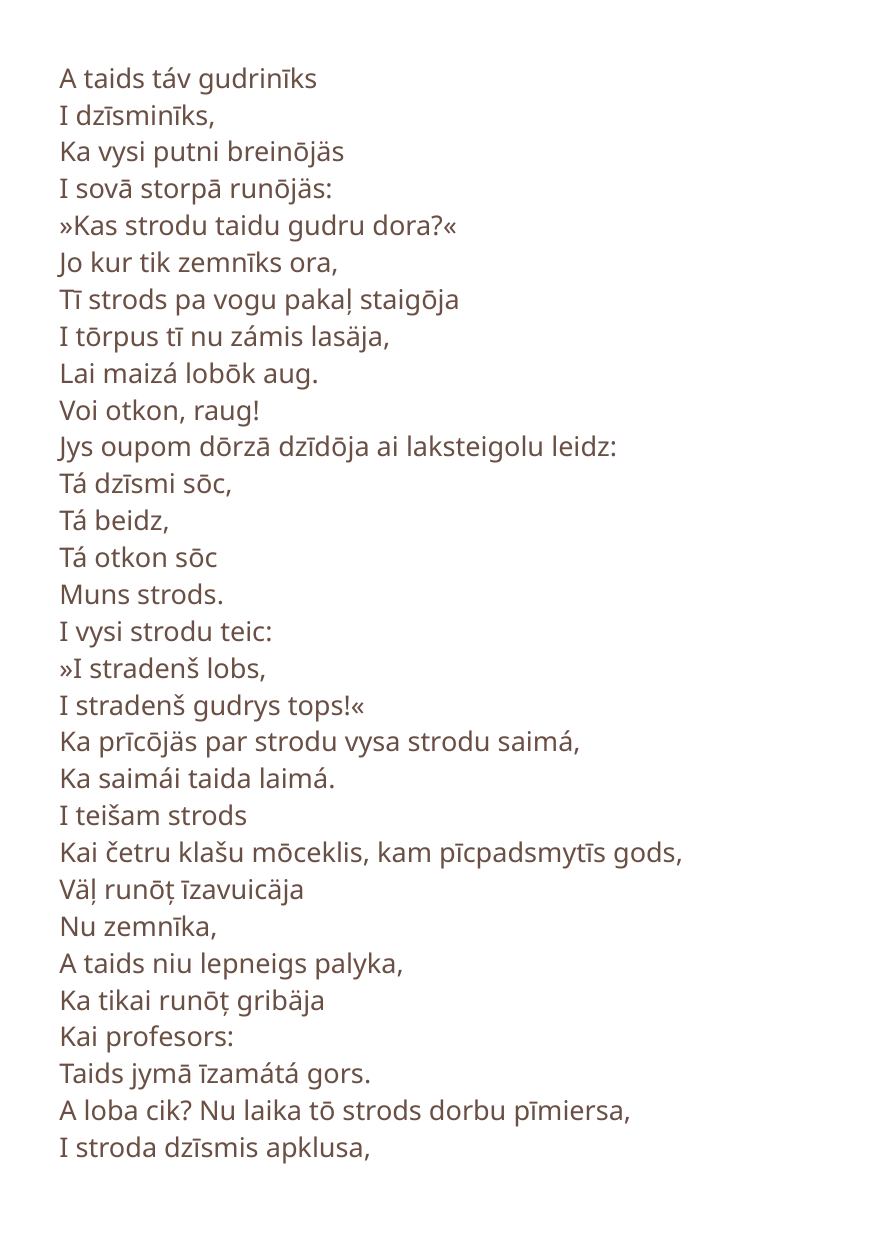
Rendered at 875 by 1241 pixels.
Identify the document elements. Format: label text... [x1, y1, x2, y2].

text Tá beidz, [59, 502, 815, 538]
text A taids niu lepneigs palyka, [59, 944, 815, 981]
text A loba cik? Nu laika tō strods dorbu pīmiersa, [59, 1092, 815, 1128]
text Ka saimái taida laimá. [59, 760, 815, 797]
text Tá otkon sōc [59, 538, 815, 575]
text Kai profesors: [59, 1018, 815, 1055]
text Ka vysi putni breinōjäs [59, 133, 815, 170]
text I tōrpus tī nu zámis lasäja, [59, 317, 815, 354]
text Lai maizá lobōk aug. [59, 354, 815, 391]
text Kai četru klašu mōceklis, kam pīcpadsmytīs gods, [59, 833, 815, 870]
text Jys oupom dōrzā dzīdōja ai laksteigolu leidz: [59, 428, 815, 465]
text Muns strods. [59, 575, 815, 612]
text I stroda dzīsmis apklusa, [59, 1128, 815, 1165]
text I vysi strodu teic: [59, 612, 815, 649]
text I dzīsminīks, [59, 96, 815, 133]
text I sovā storpā runōjäs: [59, 170, 815, 207]
text Nu zemnīka, [59, 907, 815, 944]
text »I stradenš lobs, [59, 649, 815, 686]
text Tī strods pa vogu pakaļ staigōja [59, 280, 815, 317]
text I stradenš gudrys tops!« [59, 686, 815, 723]
text Väļ runōț īzavuicäja [59, 870, 815, 907]
text A taids táv gudrinīks [59, 59, 815, 96]
text Voi otkon, raug! [59, 391, 815, 428]
text Ka prīcōjäs par strodu vysa strodu saimá, [59, 723, 815, 760]
text Jo kur tik zemnīks ora, [59, 243, 815, 280]
text I teišam strods [59, 797, 815, 833]
text Tá dzīsmi sōc, [59, 465, 815, 502]
text Taids jymā īzamátá gors. [59, 1055, 815, 1092]
text Ka tikai runōț gribäja [59, 981, 815, 1018]
text »Kas strodu taidu gudru dora?« [59, 207, 815, 243]
